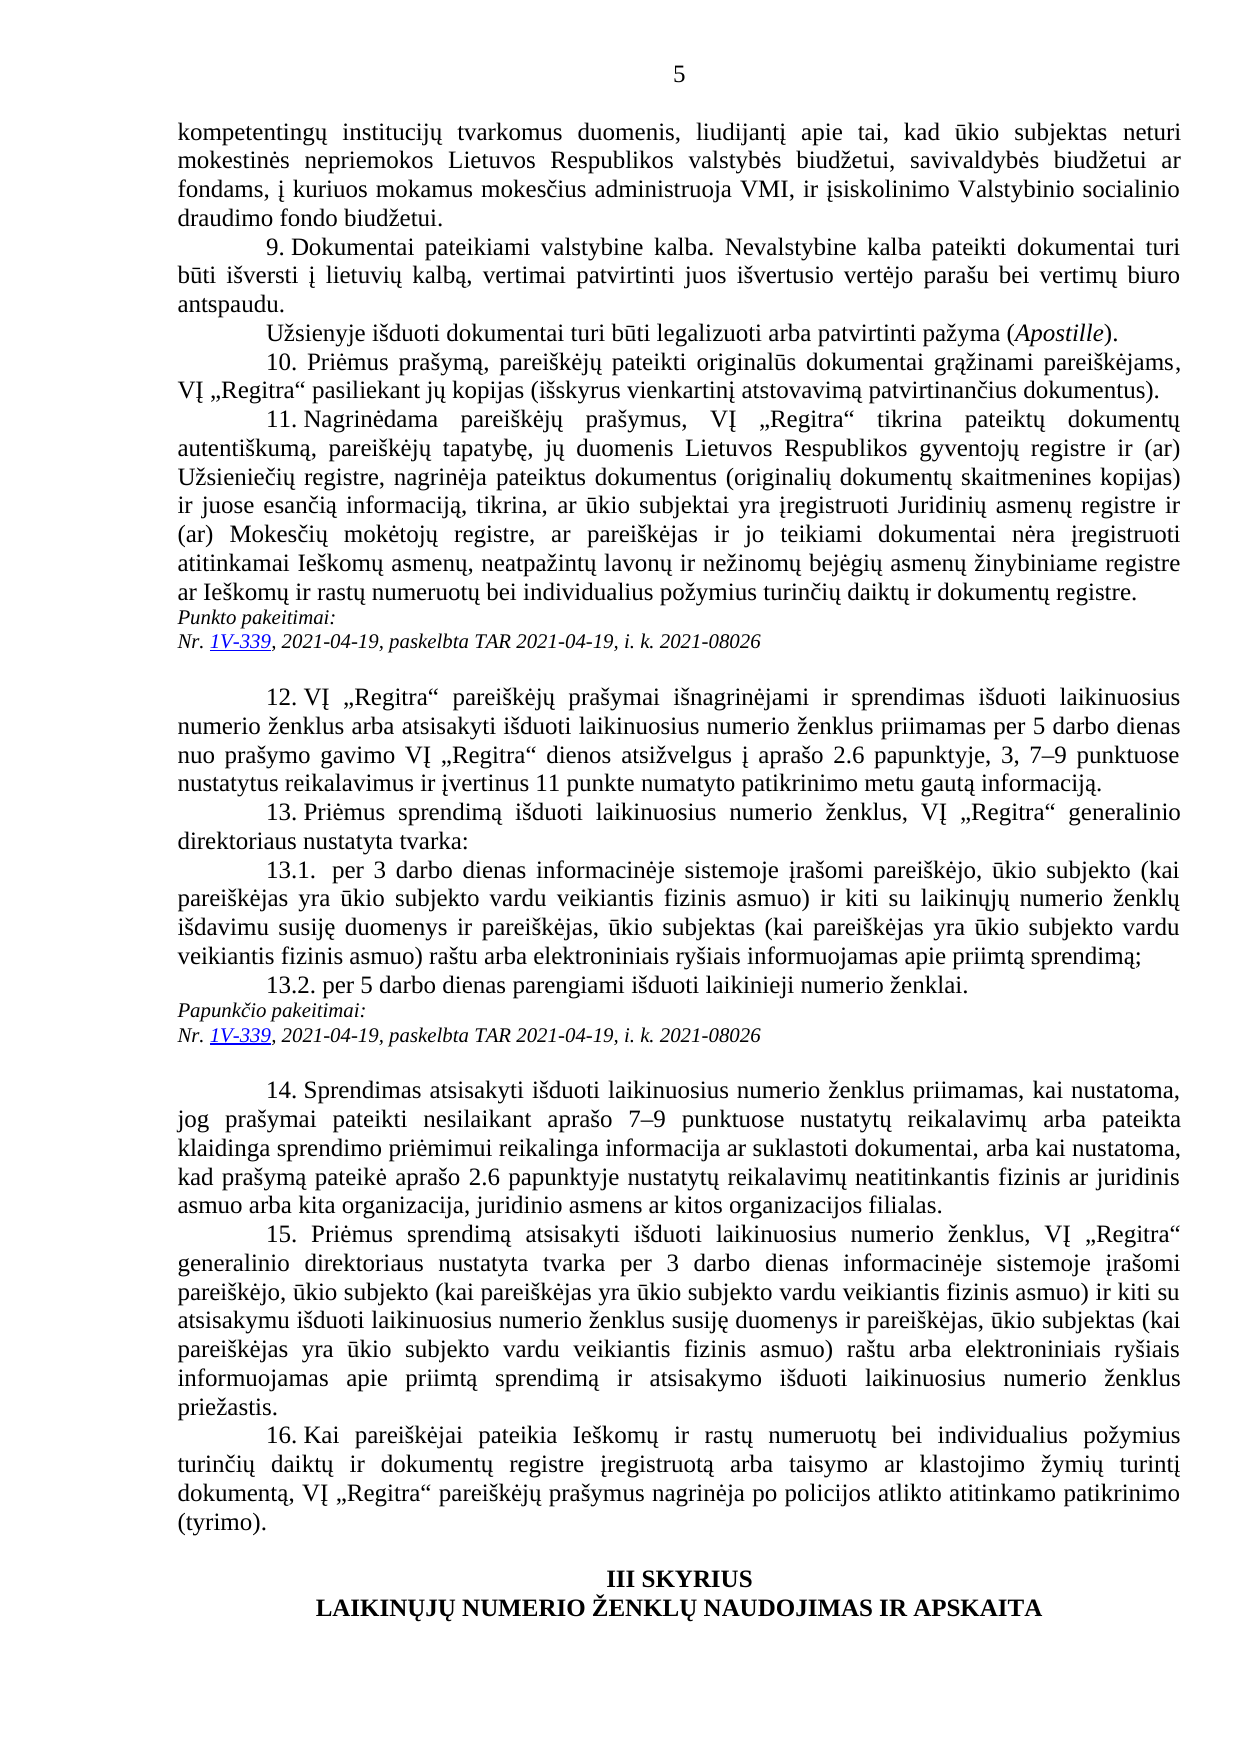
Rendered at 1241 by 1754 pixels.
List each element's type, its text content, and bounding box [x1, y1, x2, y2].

text 9. Dokumentai pateikiami valstybine kalba. Nevalstybine kalba pateikti dokumentai turi būti išversti į lietuvių kalbą, vertimai patvirtinti juos išvertusio vertėjo parašu bei vertimų biuro antspaudu. [177, 232, 1181, 318]
text 13. Priėmus sprendimą išduoti laikinuosius numerio ženklus, VĮ „Regitra“ generalinio direktoriaus nustatyta tvarka: [177, 797, 1181, 855]
text 10. Priėmus prašymą, pareiškėjų pateikti originalūs dokumentai grąžinami pareiškėjams, VĮ „Regitra“ pasiliekant jų kopijas (išskyrus vienkartinį atstovavimą patvirtinančius dokumentus). [177, 347, 1181, 404]
text Nr. 1V-339, 2021-04-19, paskelbta TAR 2021-04-19, i. k. 2021-08026 [177, 629, 1181, 653]
text 14. Sprendimas atsisakyti išduoti laikinuosius numerio ženklus priimamas, kai nustatoma, jog prašymai pateikti nesilaikant aprašo 7–9 punktuose nustatytų reikalavimų arba pateikta klaidinga sprendimo priėmimui reikalinga informacija ar suklastoti dokumentai, arba kai nustatoma, kad prašymą pateikė aprašo 2.6 papunktyje nustatytų reikalavimų neatitinkantis fizinis ar juridinis asmuo arba kita organizacija, juridinio asmens ar kitos organizacijos filialas. [177, 1075, 1181, 1219]
text Užsienyje išduoti dokumentai turi būti legalizuoti arba patvirtinti pažyma (Apostille). [177, 318, 1181, 347]
text III SKYRIUS [177, 1564, 1181, 1593]
text 13.1. per 3 darbo dienas informacinėje sistemoje įrašomi pareiškėjo, ūkio subjekto (kai pareiškėjas yra ūkio subjekto vardu veikiantis fizinis asmuo) ir kiti su laikinųjų numerio ženklų išdavimu susiję duomenys ir pareiškėjas, ūkio subjektas (kai pareiškėjas yra ūkio subjekto vardu veikiantis fizinis asmuo) raštu arba elektroniniais ryšiais informuojamas apie priimtą sprendimą; [177, 855, 1181, 970]
text 12. VĮ „Regitra“ pareiškėjų prašymai išnagrinėjami ir sprendimas išduoti laikinuosius numerio ženklus arba atsisakyti išduoti laikinuosius numerio ženklus priimamas per 5 darbo dienas nuo prašymo gavimo VĮ „Regitra“ dienos atsižvelgus į aprašo 2.6 papunktyje, 3, 7–9 punktuose nustatytus reikalavimus ir įvertinus 11 punkte numatyto patikrinimo metu gautą informaciją. [177, 682, 1181, 797]
text LAIKINŲJŲ NUMERIO ŽENKLŲ NAUDOJIMAS IR APSKAITA [177, 1593, 1181, 1622]
text Punkto pakeitimai: [177, 605, 1181, 629]
text 15. Priėmus sprendimą atsisakyti išduoti laikinuosius numerio ženklus, VĮ „Regitra“ generalinio direktoriaus nustatyta tvarka per 3 darbo dienas informacinėje sistemoje įrašomi pareiškėjo, ūkio subjekto (kai pareiškėjas yra ūkio subjekto vardu veikiantis fizinis asmuo) ir kiti su atsisakymu išduoti laikinuosius numerio ženklus susiję duomenys ir pareiškėjas, ūkio subjektas (kai pareiškėjas yra ūkio subjekto vardu veikiantis fizinis asmuo) raštu arba elektroniniais ryšiais informuojamas apie priimtą sprendimą ir atsisakymo išduoti laikinuosius numerio ženklus priežastis. [177, 1219, 1181, 1420]
text 13.2. per 5 darbo dienas parengiami išduoti laikinieji numerio ženklai. [177, 970, 1181, 998]
text Nr. 1V-339, 2021-04-19, paskelbta TAR 2021-04-19, i. k. 2021-08026 [177, 1022, 1181, 1047]
text 11. Nagrinėdama pareiškėjų prašymus, VĮ „Regitra“ tikrina pateiktų dokumentų autentiškumą, pareiškėjų tapatybę, jų duomenis Lietuvos Respublikos gyventojų registre ir (ar) Užsieniečių registre, nagrinėja pateiktus dokumentus (originalių dokumentų skaitmenines kopijas) ir juose esančią informaciją, tikrina, ar ūkio subjektai yra įregistruoti Juridinių asmenų registre ir (ar) Mokesčių mokėtojų registre, ar pareiškėjas ir jo teikiami dokumentai nėra įregistruoti atitinkamai Ieškomų asmenų, neatpažintų lavonų ir nežinomų bejėgių asmenų žinybiniame registre ar Ieškomų ir rastų numeruotų bei individualius požymius turinčių daiktų ir dokumentų registre. [177, 404, 1181, 605]
text kompetentingų institucijų tvarkomus duomenis, liudijantį apie tai, kad ūkio subjektas neturi mokestinės nepriemokos Lietuvos Respublikos valstybės biudžetui, savivaldybės biudžetui ar fondams, į kuriuos mokamus mokesčius administruoja VMI, ir įsiskolinimo Valstybinio socialinio draudimo fondo biudžetui. [177, 117, 1181, 232]
text 16. Kai pareiškėjai pateikia Ieškomų ir rastų numeruotų bei individualius požymius turinčių daiktų ir dokumentų registre įregistruotą arba taisymo ar klastojimo žymių turintį dokumentą, VĮ „Regitra“ pareiškėjų prašymus nagrinėja po policijos atlikto atitinkamo patikrinimo (tyrimo). [177, 1420, 1181, 1535]
text Papunkčio pakeitimai: [177, 998, 1181, 1022]
